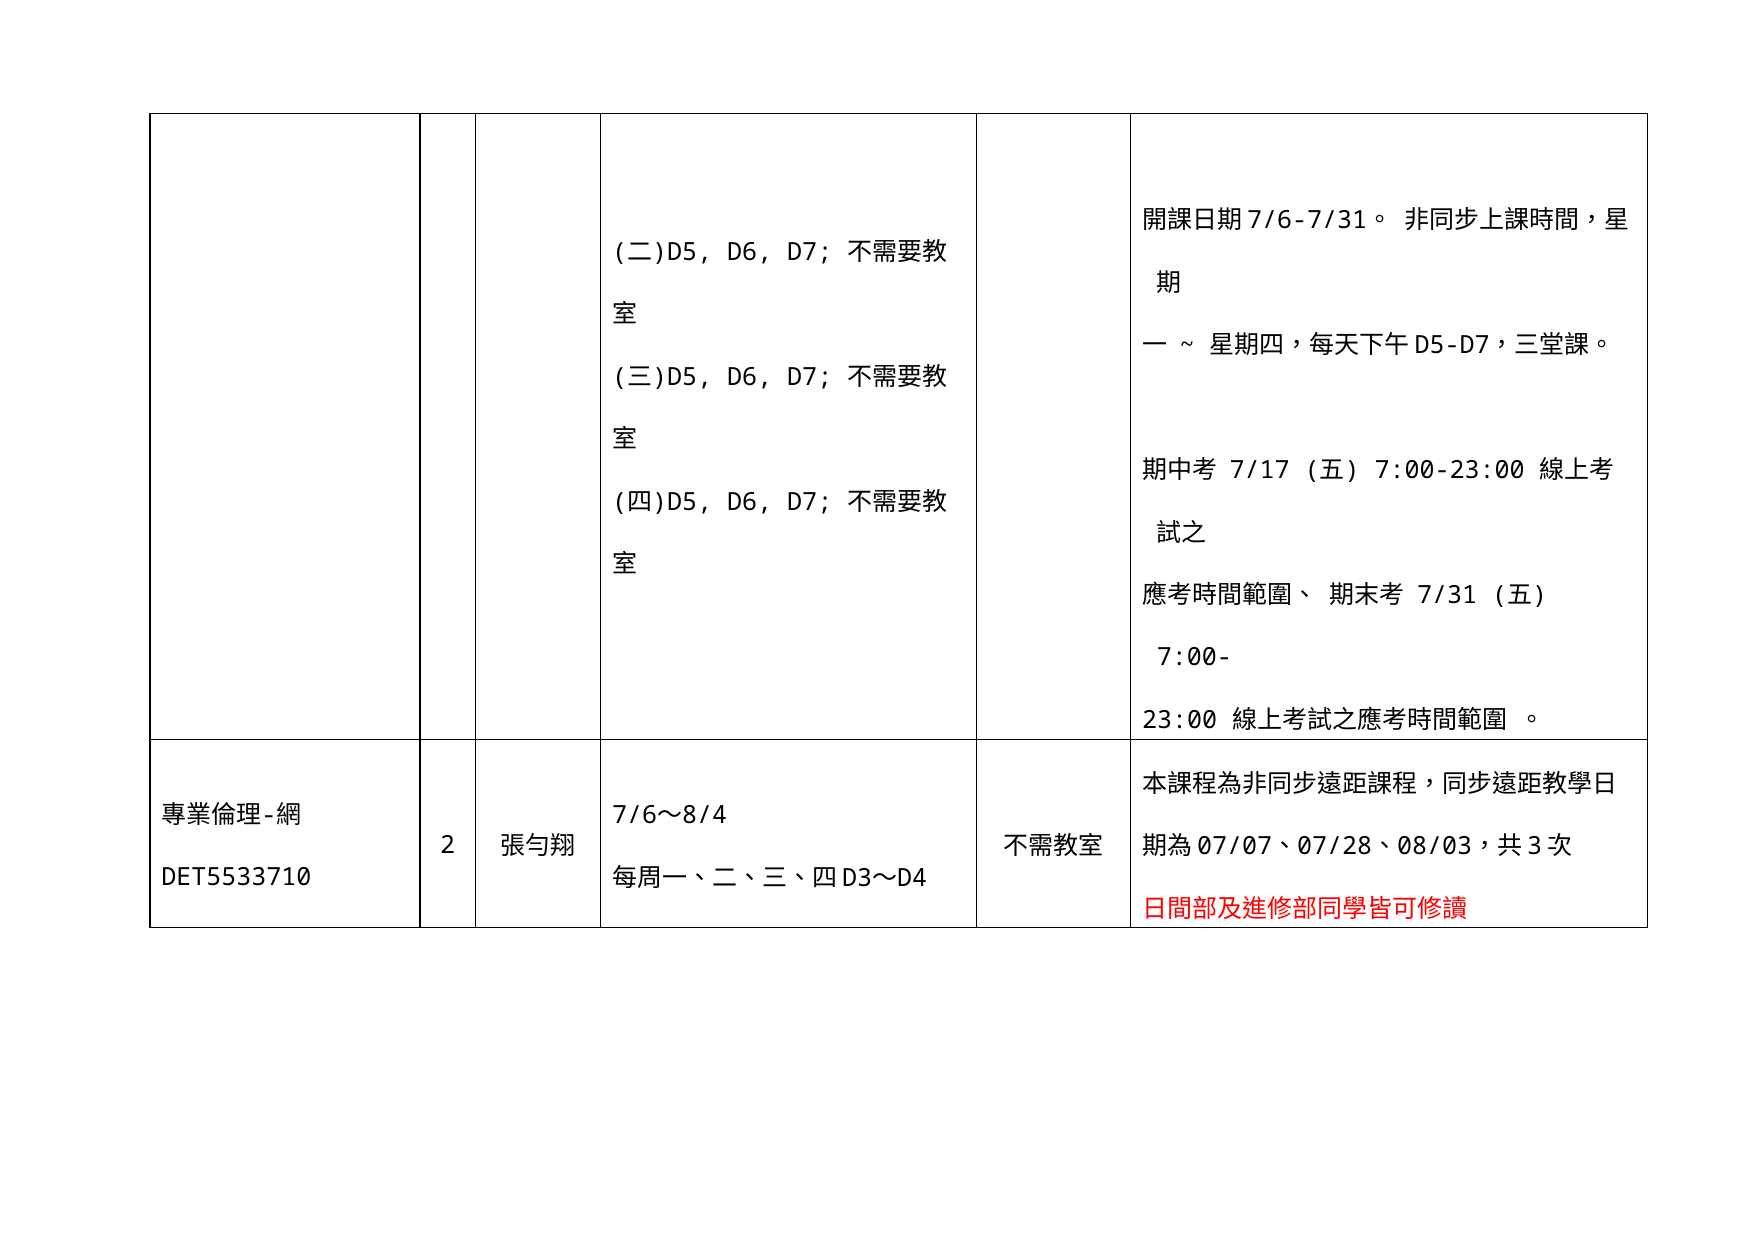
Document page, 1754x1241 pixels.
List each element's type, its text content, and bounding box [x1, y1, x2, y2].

table_cell 開課日期7/6-7/31。 非同步上課時間，星期 一 ~ 星期四，每天下午D5-D7，三堂課。 期中考 7/17 (五) 7:00-23:00 線上考試之 應考時間範圍、 期末考 7/31 (五) 7:00- 23:00 線上考試之應考時間範圍 。 [1131, 114, 1647, 739]
table_cell [421, 114, 475, 739]
table_cell 張勻翔 [476, 740, 600, 927]
table_cell 本課程為非同步遠距課程，同步遠距教學日期為07/07、07/28、08/03，共3次 日間部及進修部同學皆可修讀 [1131, 740, 1647, 927]
table_cell 7/6～8/4 每周一、二、三、四D3～D4 [601, 740, 976, 927]
table_cell 2 [421, 740, 475, 927]
table_cell (二)D5, D6, D7; 不需要教室 (三)D5, D6, D7; 不需要教室 (四)D5, D6, D7; 不需要教室 [601, 114, 976, 739]
table_cell 不需教室 [977, 740, 1130, 927]
table_cell [977, 114, 1130, 739]
table_cell [151, 114, 419, 739]
table_cell 專業倫理-網 DET5533710 [151, 740, 419, 927]
table_cell [476, 114, 600, 739]
